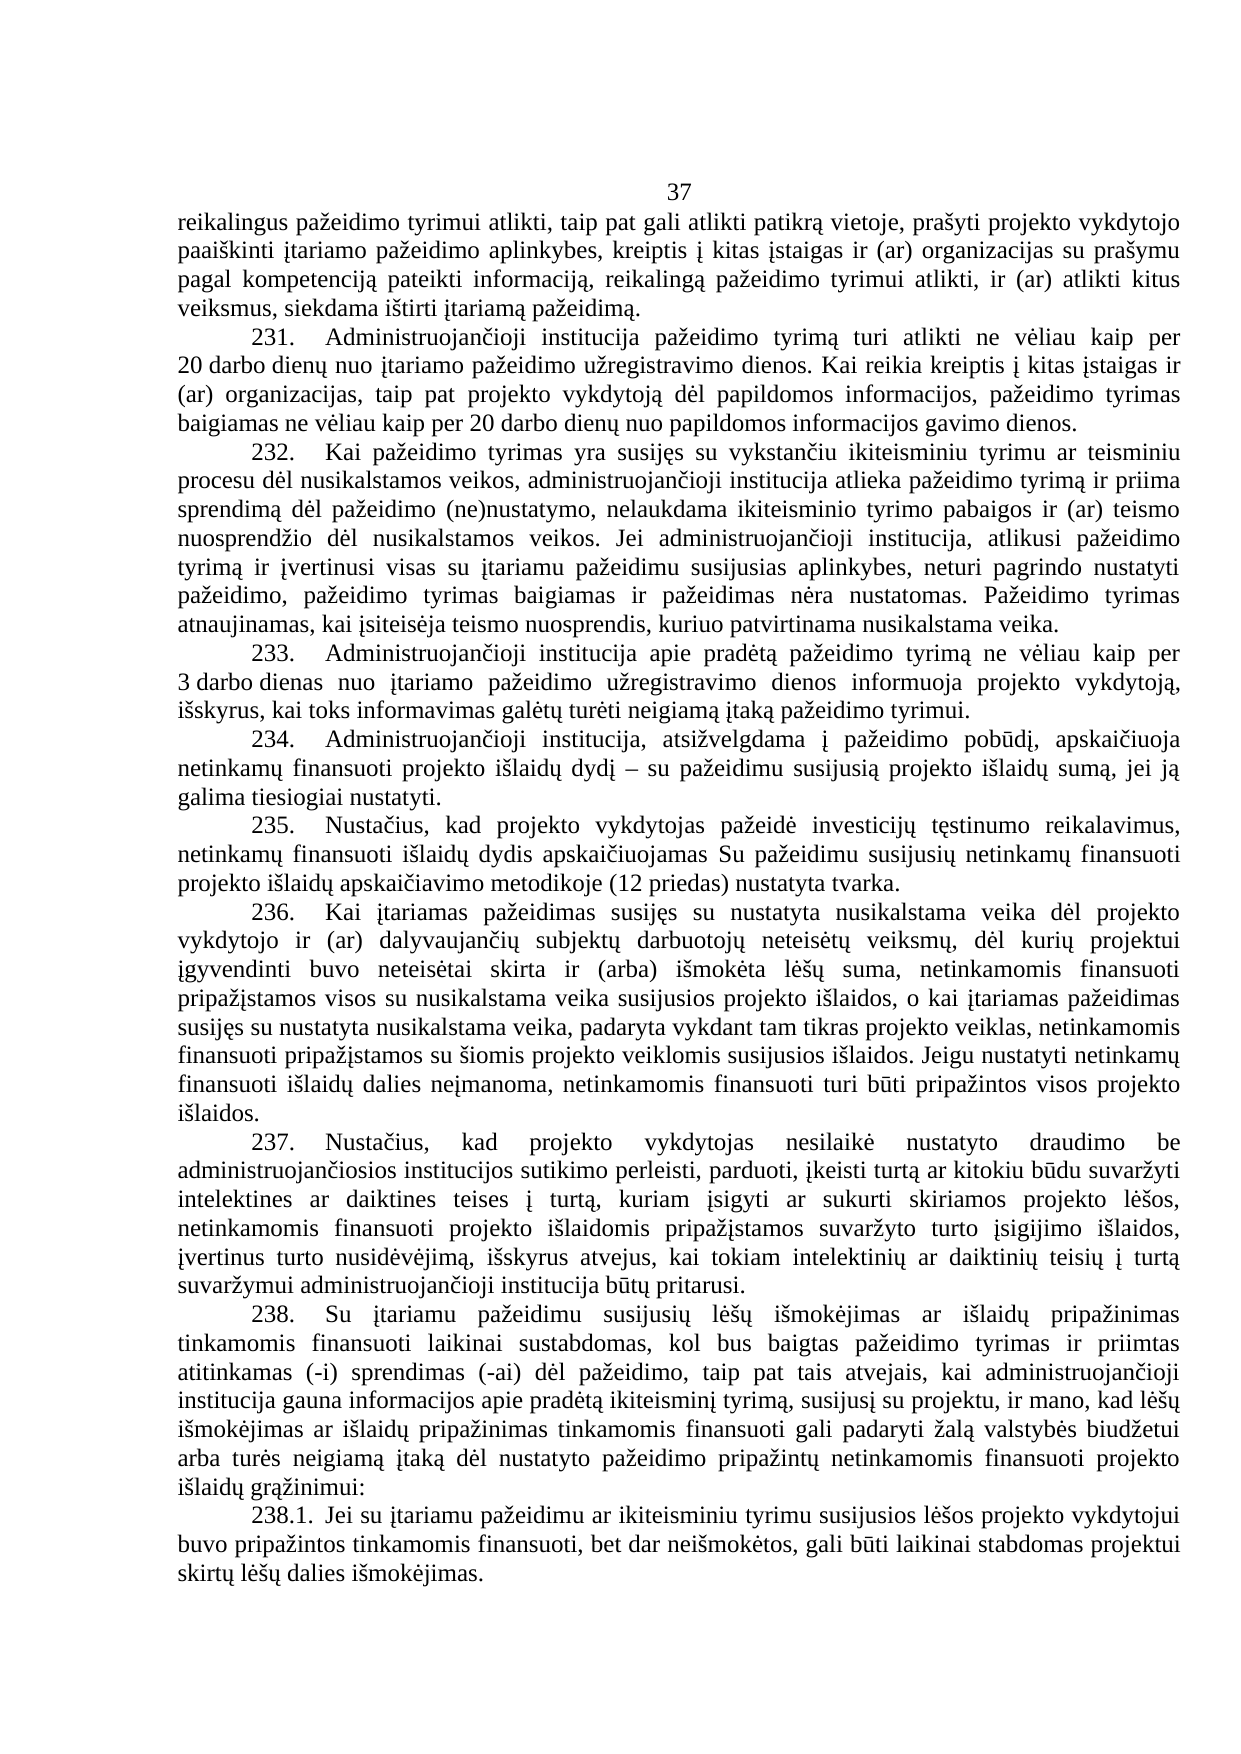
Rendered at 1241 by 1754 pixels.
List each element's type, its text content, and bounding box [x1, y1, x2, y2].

text 233. Administruojančioji institucija apie pradėtą pažeidimo tyrimą ne vėliau kaip per 3 darbo dienas nuo įtariamo pažeidimo užregistravimo dienos informuoja projekto vykdytoją, išskyrus, kai toks informavimas galėtų turėti neigiamą įtaką pažeidimo tyrimui. [177, 638, 1181, 724]
text 235. Nustačius, kad projekto vykdytojas pažeidė investicijų tęstinumo reikalavimus, netinkamų finansuoti išlaidų dydis apskaičiuojamas Su pažeidimu susijusių netinkamų finansuoti projekto išlaidų apskaičiavimo metodikoje (12 priedas) nustatyta tvarka. [177, 810, 1181, 897]
text 236. Kai įtariamas pažeidimas susijęs su nustatyta nusikalstama veika dėl projekto vykdytojo ir (ar) dalyvaujančių subjektų darbuotojų neteisėtų veiksmų, dėl kurių projektui įgyvendinti buvo neteisėtai skirta ir (arba) išmokėta lėšų suma, netinkamomis finansuoti pripažįstamos visos su nusikalstama veika susijusios projekto išlaidos, o kai įtariamas pažeidimas susijęs su nustatyta nusikalstama veika, padaryta vykdant tam tikras projekto veiklas, netinkamomis finansuoti pripažįstamos su šiomis projekto veiklomis susijusios išlaidos. Jeigu nustatyti netinkamų finansuoti išlaidų dalies neįmanoma, netinkamomis finansuoti turi būti pripažintos visos projekto išlaidos. [177, 897, 1181, 1127]
text 231. Administruojančioji institucija pažeidimo tyrimą turi atlikti ne vėliau kaip per 20 darbo dienų nuo įtariamo pažeidimo užregistravimo dienos. Kai reikia kreiptis į kitas įstaigas ir (ar) organizacijas, taip pat projekto vykdytoją dėl papildomos informacijos, pažeidimo tyrimas baigiamas ne vėliau kaip per 20 darbo dienų nuo papildomos informacijos gavimo dienos. [177, 322, 1181, 437]
text 232. Kai pažeidimo tyrimas yra susijęs su vykstančiu ikiteisminiu tyrimu ar teisminiu procesu dėl nusikalstamos veikos, administruojančioji institucija atlieka pažeidimo tyrimą ir priima sprendimą dėl pažeidimo (ne)nustatymo, nelaukdama ikiteisminio tyrimo pabaigos ir (ar) teismo nuosprendžio dėl nusikalstamos veikos. Jei administruojančioji institucija, atlikusi pažeidimo tyrimą ir įvertinusi visas su įtariamu pažeidimu susijusias aplinkybes, neturi pagrindo nustatyti pažeidimo, pažeidimo tyrimas baigiamas ir pažeidimas nėra nustatomas. Pažeidimo tyrimas atnaujinamas, kai įsiteisėja teismo nuosprendis, kuriuo patvirtinama nusikalstama veika. [177, 437, 1181, 638]
text 237. Nustačius, kad projekto vykdytojas nesilaikė nustatyto draudimo be administruojančiosios institucijos sutikimo perleisti, parduoti, įkeisti turtą ar kitokiu būdu suvaržyti intelektines ar daiktines teises į turtą, kuriam įsigyti ar sukurti skiriamos projekto lėšos, netinkamomis finansuoti projekto išlaidomis pripažįstamos suvaržyto turto įsigijimo išlaidos, įvertinus turto nusidėvėjimą, išskyrus atvejus, kai tokiam intelektinių ar daiktinių teisių į turtą suvaržymui administruojančioji institucija būtų pritarusi. [177, 1127, 1181, 1299]
text 238. Su įtariamu pažeidimu susijusių lėšų išmokėjimas ar išlaidų pripažinimas tinkamomis finansuoti laikinai sustabdomas, kol bus baigtas pažeidimo tyrimas ir priimtas atitinkamas (-i) sprendimas (-ai) dėl pažeidimo, taip pat tais atvejais, kai administruojančioji institucija gauna informacijos apie pradėtą ikiteisminį tyrimą, susijusį su projektu, ir mano, kad lėšų išmokėjimas ar išlaidų pripažinimas tinkamomis finansuoti gali padaryti žalą valstybės biudžetui arba turės neigiamą įtaką dėl nustatyto pažeidimo pripažintų netinkamomis finansuoti projekto išlaidų grąžinimui: [177, 1299, 1181, 1500]
text 234. Administruojančioji institucija, atsižvelgdama į pažeidimo pobūdį, apskaičiuoja netinkamų finansuoti projekto išlaidų dydį – su pažeidimu susijusią projekto išlaidų sumą, jei ją galima tiesiogiai nustatyti. [177, 724, 1181, 810]
text reikalingus pažeidimo tyrimui atlikti, taip pat gali atlikti patikrą vietoje, prašyti projekto vykdytojo paaiškinti įtariamo pažeidimo aplinkybes, kreiptis į kitas įstaigas ir (ar) organizacijas su prašymu pagal kompetenciją pateikti informaciją, reikalingą pažeidimo tyrimui atlikti, ir (ar) atlikti kitus veiksmus, siekdama ištirti įtariamą pažeidimą. [177, 207, 1181, 322]
text 238.1. Jei su įtariamu pažeidimu ar ikiteisminiu tyrimu susijusios lėšos projekto vykdytojui buvo pripažintos tinkamomis finansuoti, bet dar neišmokėtos, gali būti laikinai stabdomas projektui skirtų lėšų dalies išmokėjimas. [177, 1500, 1181, 1587]
